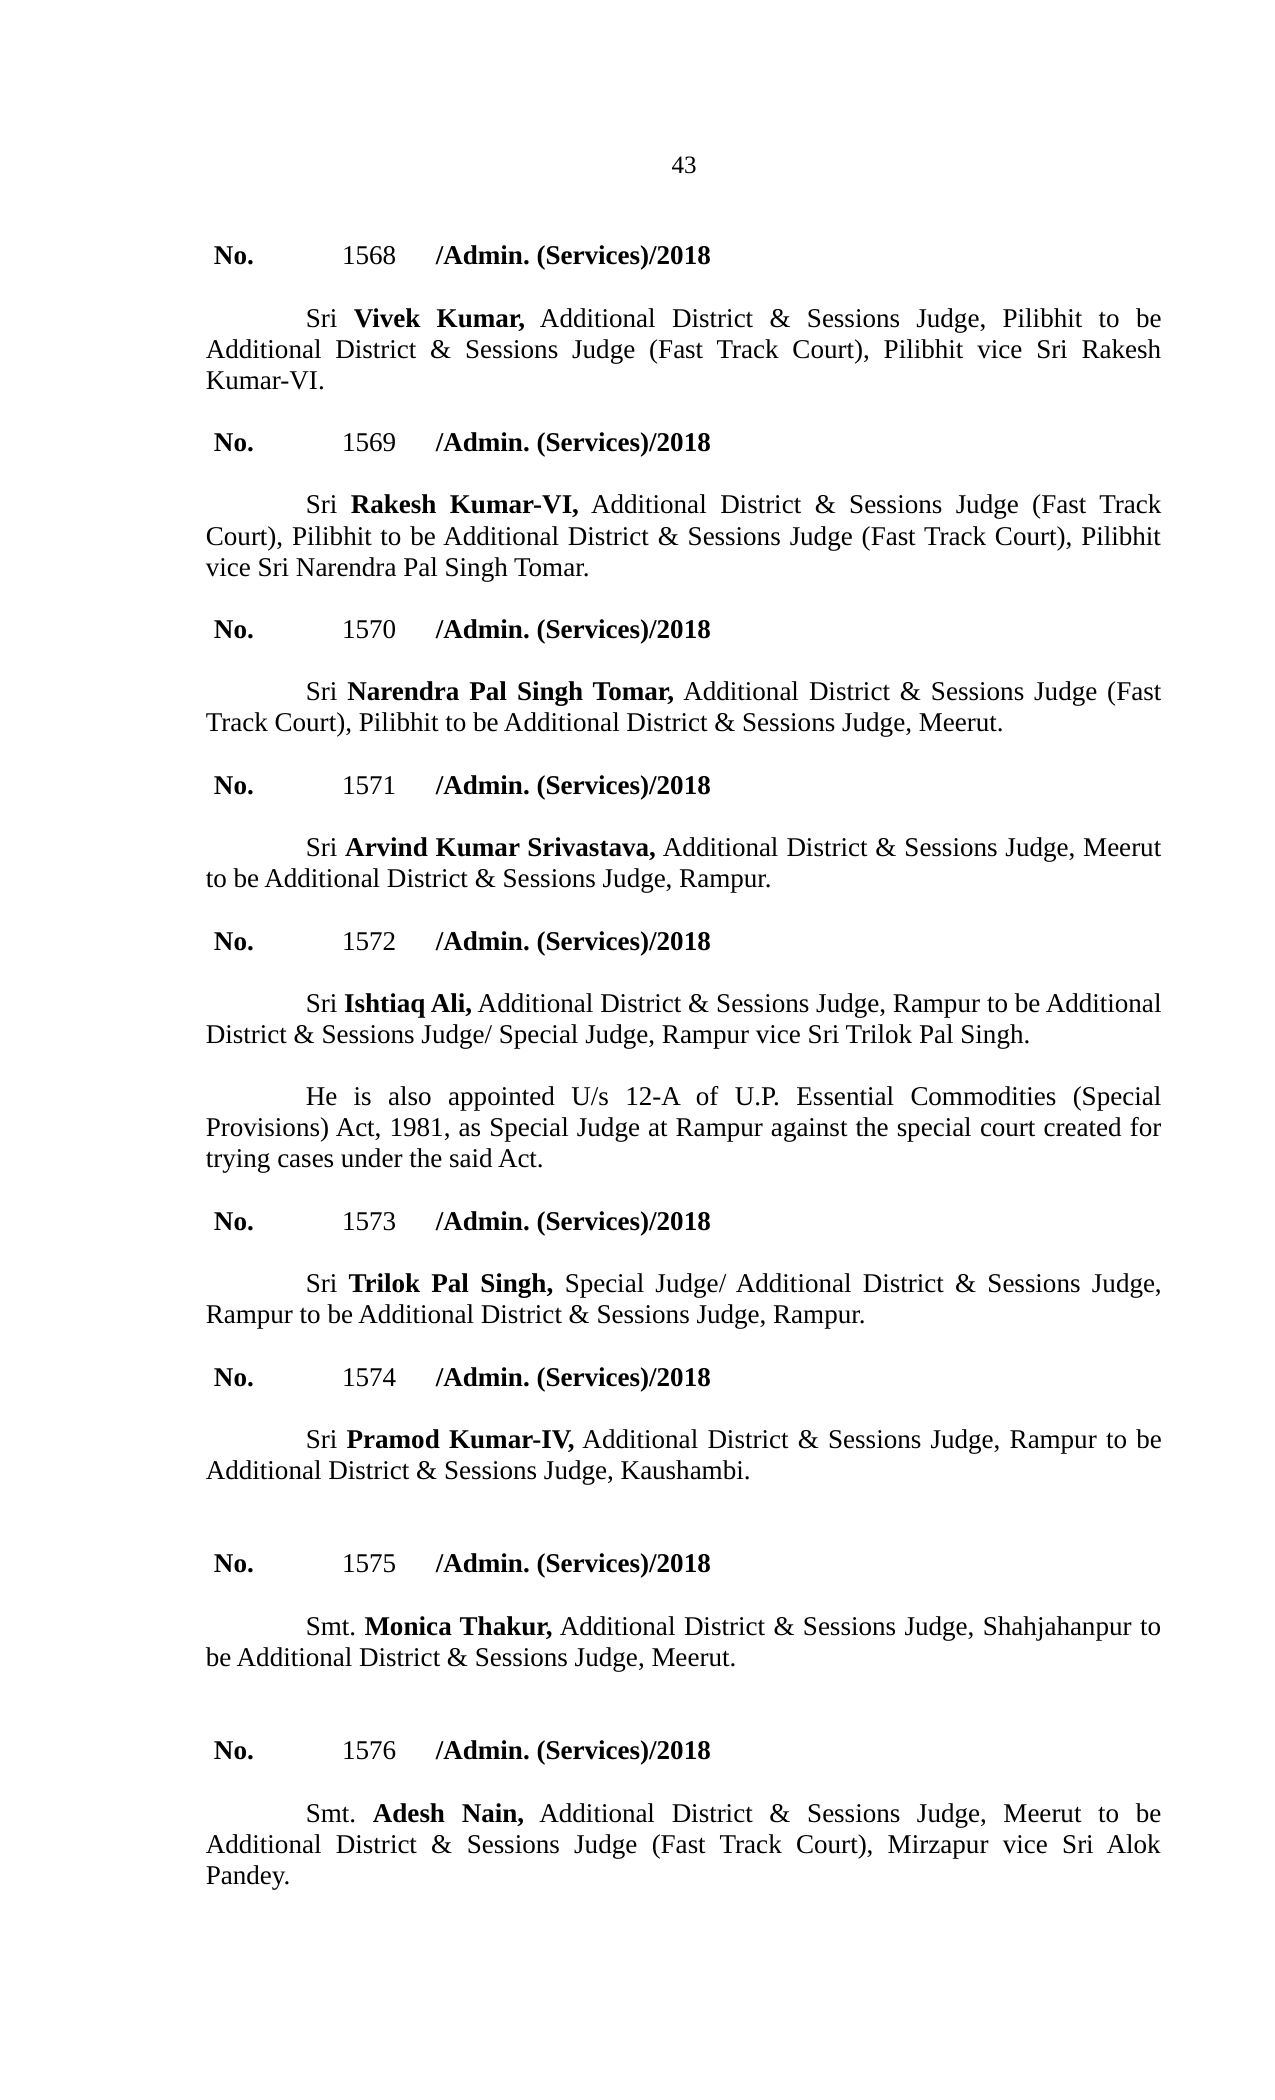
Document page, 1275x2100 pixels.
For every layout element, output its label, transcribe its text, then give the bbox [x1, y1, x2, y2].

text Sri Rakesh Kumar-VI, Additional District & Sessions Judge (Fast Track Court), Pilibhit to be Additional District & Sessions Judge (Fast Track Court), Pilibhit vice Sri Narendra Pal Singh Tomar. [206, 488, 1162, 582]
table_header No. [203, 1205, 293, 1236]
table_header [293, 1734, 424, 1766]
text He is also appointed U/s 12-A of U.P. Essential Commodities (Special Provisions) Act, 1981, as Special Judge at Rampur against the special court created for trying cases under the said Act. [206, 1080, 1162, 1174]
table_header /Admin. (Services)/2018 [424, 769, 771, 800]
text Sri Trilok Pal Singh, Special Judge/ Additional District & Sessions Judge, Rampur to be Additional District & Sessions Judge, Rampur. [206, 1267, 1162, 1329]
table_header [293, 426, 424, 457]
table_header No. [203, 925, 293, 956]
table_header No. [203, 1548, 293, 1579]
table_header No. [203, 1361, 293, 1392]
table_header /Admin. (Services)/2018 [424, 1734, 771, 1766]
table_header /Admin. (Services)/2018 [424, 613, 771, 644]
table_header No. [203, 426, 293, 457]
table_header No. [203, 1734, 293, 1766]
table_header No. [203, 613, 293, 644]
text Sri Ishtiaq Ali, Additional District & Sessions Judge, Rampur to be Additional District & Sessions Judge/ Special Judge, Rampur vice Sri Trilok Pal Singh. [206, 987, 1162, 1049]
table_header [293, 1548, 424, 1579]
text Smt. Adesh Nain, Additional District & Sessions Judge, Meerut to be Additional District & Sessions Judge (Fast Track Court), Mirzapur vice Sri Alok Pandey. [206, 1797, 1162, 1890]
table_header [293, 1205, 424, 1236]
table_header [293, 239, 424, 271]
table_header [293, 769, 424, 800]
table_header [293, 613, 424, 644]
table_header [293, 1361, 424, 1392]
table_header /Admin. (Services)/2018 [424, 1205, 771, 1236]
table_header /Admin. (Services)/2018 [424, 925, 771, 956]
text Sri Vivek Kumar, Additional District & Sessions Judge, Pilibhit to be Additional District & Sessions Judge (Fast Track Court), Pilibhit vice Sri Rakesh Kumar-VI. [206, 302, 1162, 395]
table_header /Admin. (Services)/2018 [424, 1361, 771, 1392]
table_header /Admin. (Services)/2018 [424, 1548, 771, 1579]
table_header /Admin. (Services)/2018 [424, 426, 771, 457]
text Sri Pramod Kumar-IV, Additional District & Sessions Judge, Rampur to be Additional District & Sessions Judge, Kaushambi. [206, 1423, 1162, 1485]
text Sri Narendra Pal Singh Tomar, Additional District & Sessions Judge (Fast Track Court), Pilibhit to be Additional District & Sessions Judge, Meerut. [206, 675, 1162, 738]
table_header No. [203, 239, 293, 271]
table_header /Admin. (Services)/2018 [424, 239, 771, 271]
table_header No. [203, 769, 293, 800]
text Sri Arvind Kumar Srivastava, Additional District & Sessions Judge, Meerut to be Additional District & Sessions Judge, Rampur. [206, 831, 1162, 893]
text Smt. Monica Thakur, Additional District & Sessions Judge, Shahjahanpur to be Additional District & Sessions Judge, Meerut. [206, 1610, 1162, 1672]
table_header [293, 925, 424, 956]
